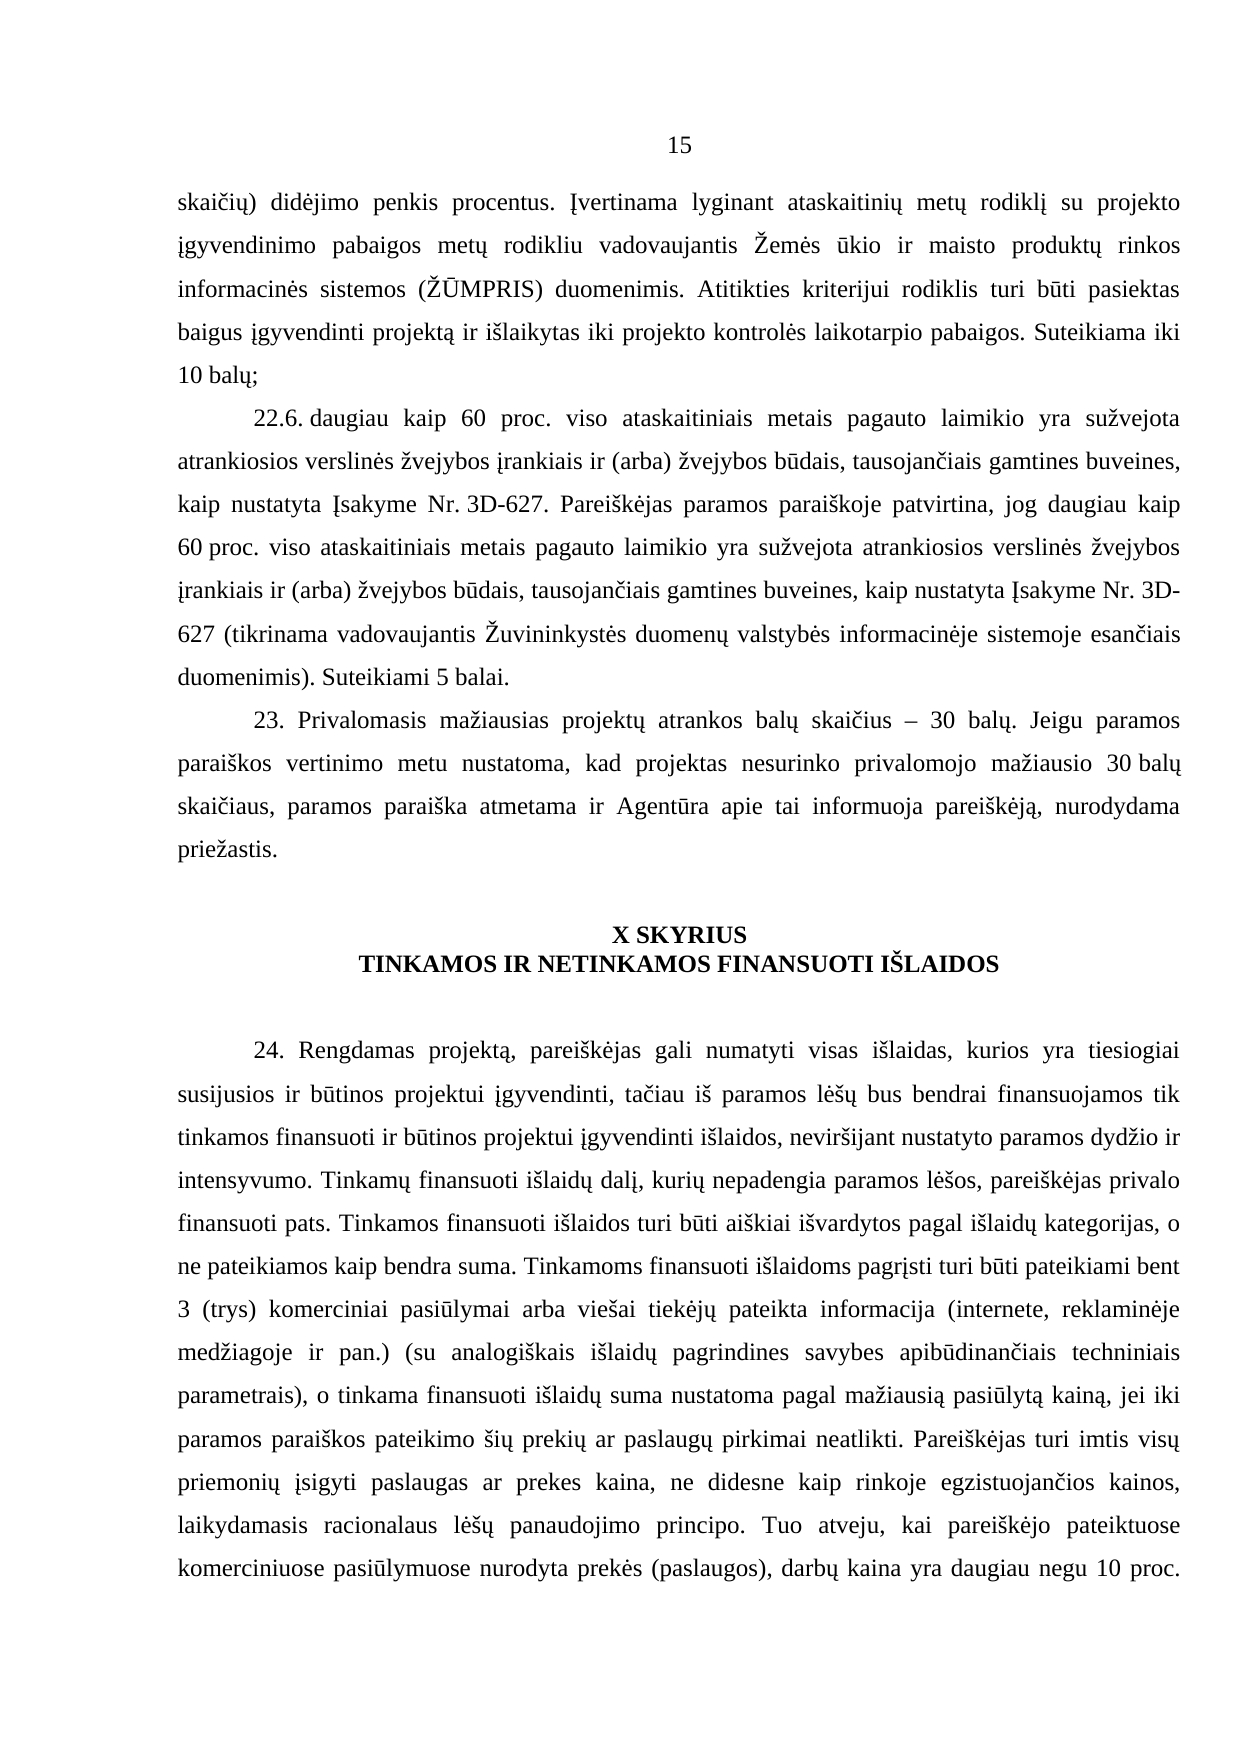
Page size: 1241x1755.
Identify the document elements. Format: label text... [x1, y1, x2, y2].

text TINKAMOS IR NETINKAMOS FINANSUOTI IŠLAIDOS [177, 949, 1181, 978]
text 23. Privalomasis mažiausias projektų atrankos balų skaičius – 30 balų. Jeigu paramos paraiškos vertinimo metu nustatoma, kad projektas nesurinko privalomojo mažiausio 30 balų skaičiaus, paramos paraiška atmetama ir Agentūra apie tai informuoja pareiškėją, nurodydama priežastis. [177, 705, 1181, 863]
text 22.6. daugiau kaip 60 proc. viso ataskaitiniais metais pagauto laimikio yra sužvejota atrankiosios verslinės žvejybos įrankiais ir (arba) žvejybos būdais, tausojančiais gamtines buveines, kaip nustatyta Įsakyme Nr. 3D-627. Pareiškėjas paramos paraiškoje patvirtina, jog daugiau kaip 60 proc. viso ataskaitiniais metais pagauto laimikio yra sužvejota atrankiosios verslinės žvejybos įrankiais ir (arba) žvejybos būdais, tausojančiais gamtines buveines, kaip nustatyta Įsakyme Nr. 3D-627 (tikrinama vadovaujantis Žuvininkystės duomenų valstybės informacinėje sistemoje esančiais duomenimis). Suteikiami 5 balai. [177, 403, 1181, 691]
text X SKYRIUS [177, 921, 1181, 949]
text 24. Rengdamas projektą, pareiškėjas gali numatyti visas išlaidas, kurios yra tiesiogiai susijusios ir būtinos projektui įgyvendinti, tačiau iš paramos lėšų bus bendrai finansuojamos tik tinkamos finansuoti ir būtinos projektui įgyvendinti išlaidos, neviršijant nustatyto paramos dydžio ir intensyvumo. Tinkamų finansuoti išlaidų dalį, kurių nepadengia paramos lėšos, pareiškėjas privalo finansuoti pats. Tinkamos finansuoti išlaidos turi būti aiškiai išvardytos pagal išlaidų kategorijas, o ne pateikiamos kaip bendra suma. Tinkamoms finansuoti išlaidoms pagrįsti turi būti pateikiami bent 3 (trys) komerciniai pasiūlymai arba viešai tiekėjų pateikta informacija (internete, reklaminėje medžiagoje ir pan.) (su analogiškais išlaidų pagrindines savybes apibūdinančiais techniniais parametrais), o tinkama finansuoti išlaidų suma nustatoma pagal mažiausią pasiūlytą kainą, jei iki paramos paraiškos pateikimo šių prekių ar paslaugų pirkimai neatlikti. Pareiškėjas turi imtis visų priemonių įsigyti paslaugas ar prekes kaina, ne didesne kaip rinkoje egzistuojančios kainos, laikydamasis racionalaus lėšų panaudojimo principo. Tuo atveju, kai pareiškėjo pateiktuose komerciniuose pasiūlymuose nurodyta prekės (paslaugos), darbų kaina yra daugiau negu 10 proc. [177, 1036, 1181, 1582]
text skaičių) didėjimo penkis procentus. Įvertinama lyginant ataskaitinių metų rodiklį su projekto įgyvendinimo pabaigos metų rodikliu vadovaujantis Žemės ūkio ir maisto produktų rinkos informacinės sistemos (ŽŪMPRIS) duomenimis. Atitikties kriterijui rodiklis turi būti pasiektas baigus įgyvendinti projektą ir išlaikytas iki projekto kontrolės laikotarpio pabaigos. Suteikiama iki 10 balų; [177, 187, 1181, 389]
